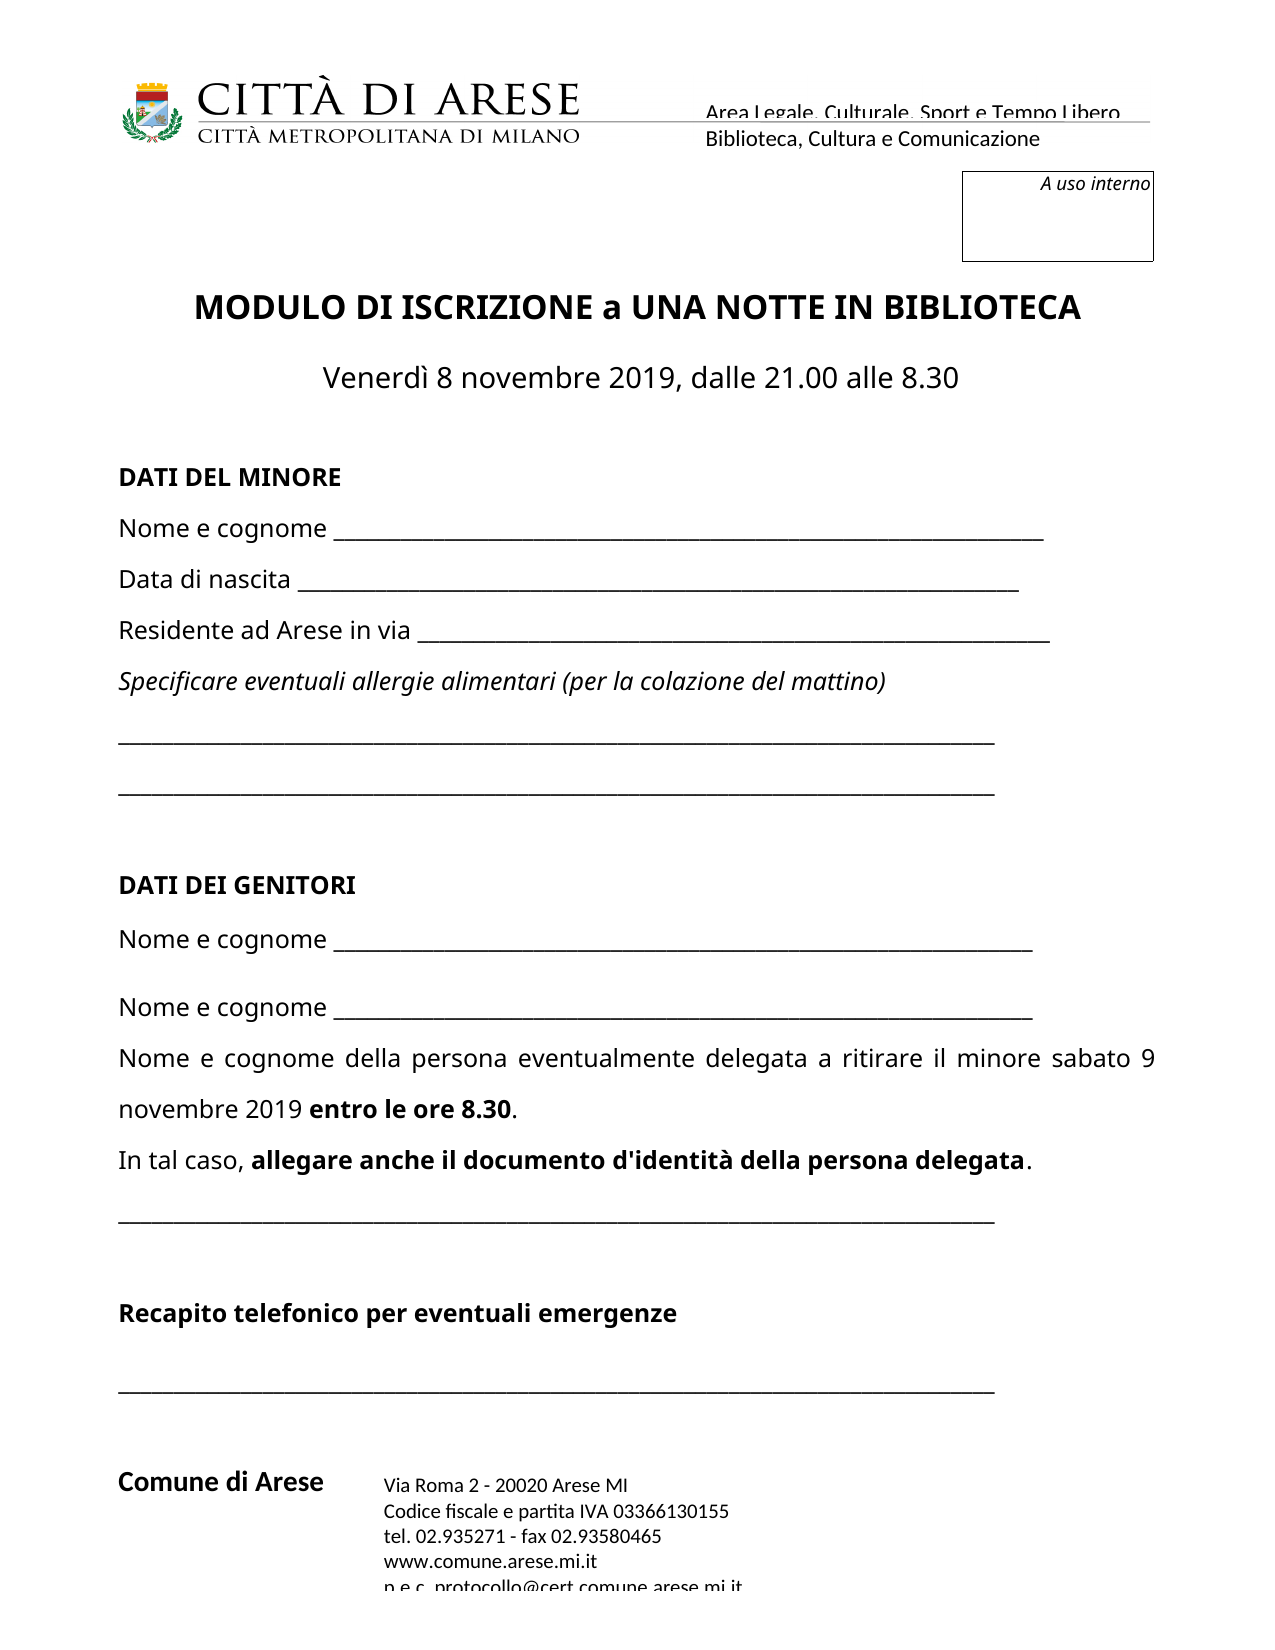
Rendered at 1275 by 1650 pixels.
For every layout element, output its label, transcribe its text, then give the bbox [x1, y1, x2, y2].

picture [1007, 136, 1013, 143]
text DATI DEL MINORE [118, 459, 1157, 493]
text Specificare eventuali allergie alimentari (per la colazione del mattino) [118, 664, 1157, 698]
picture [913, 136, 919, 143]
text Residente ad Arese in via _________________________________________________________ [118, 613, 1157, 647]
text A uso interno [963, 172, 1153, 196]
text Nome e cognome _______________________________________________________________ [118, 989, 1157, 1023]
text In tal caso, allegare anche il documento d'identità della persona delegata. [118, 1143, 1157, 1177]
text MODULO DI ISCRIZIONE a UNA NOTTE IN BIBLIOTECA [118, 283, 1157, 329]
picture [748, 136, 754, 143]
text Nome e cognome della persona eventualmente delegata a ritirare il minore sabato 9 novembre 2019 entro le ore 8.30. [118, 1041, 1157, 1126]
text Nome e cognome _______________________________________________________________ [118, 922, 1157, 956]
text _______________________________________________________________________________ [118, 1364, 1157, 1398]
text Nome e cognome ________________________________________________________________ [118, 511, 1157, 544]
text Venerdì 8 novembre 2019, dalle 21.00 alle 8.30 [118, 357, 1157, 397]
text _______________________________________________________________________________ [118, 766, 1157, 800]
text DATI DEI GENITORI [118, 868, 1157, 902]
picture [122, 75, 1151, 143]
text _______________________________________________________________________________ [118, 1194, 1157, 1228]
text Recapito telefonico per eventuali emergenze [118, 1296, 1157, 1330]
text _______________________________________________________________________________ [118, 715, 1157, 749]
text Data di nascita _________________________________________________________________ [118, 562, 1157, 596]
